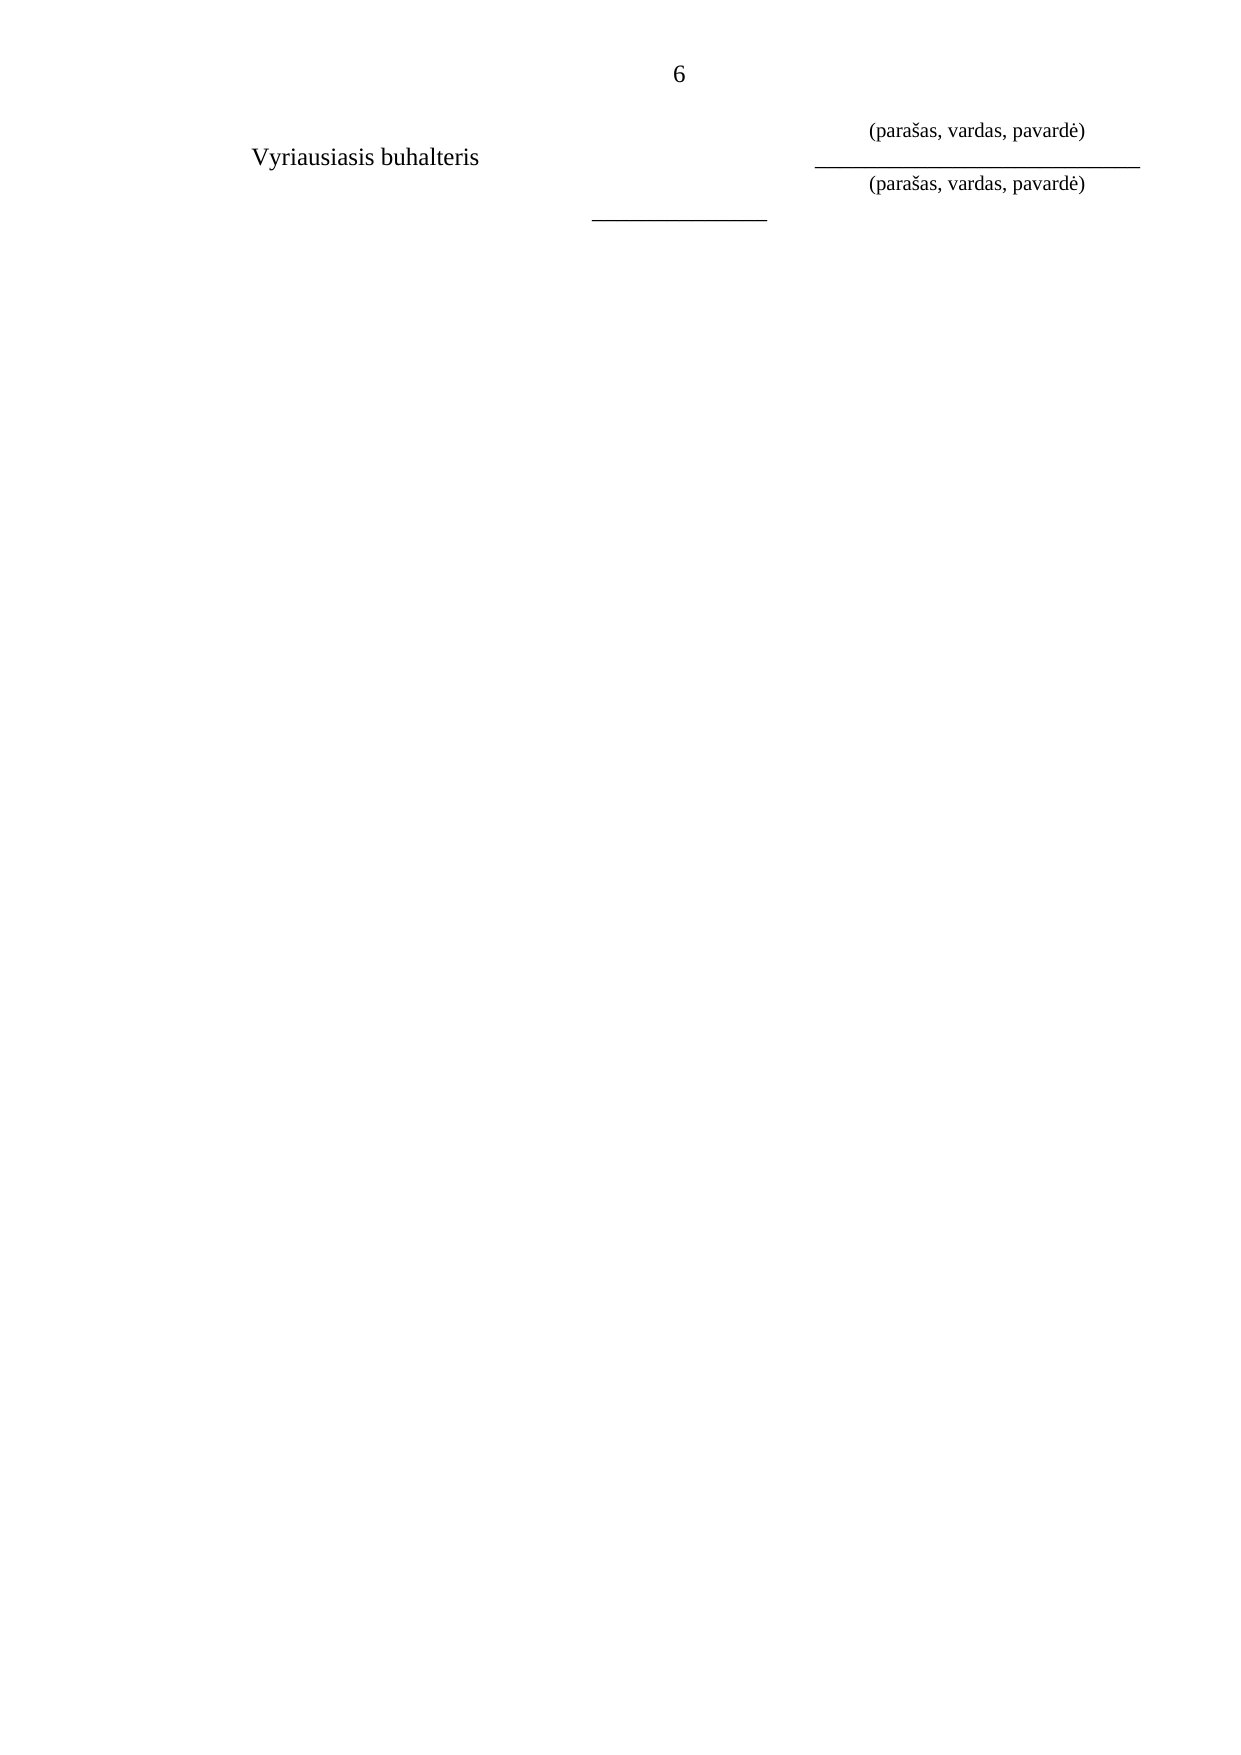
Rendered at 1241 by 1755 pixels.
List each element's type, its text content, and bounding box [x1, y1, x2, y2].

text (parašas, vardas, pavardė) [177, 171, 1181, 195]
text (parašas, vardas, pavardė) [177, 118, 1181, 142]
text ______________ [177, 195, 1181, 224]
text Vyriausiasis buhalteris __________________________ [177, 142, 1181, 171]
